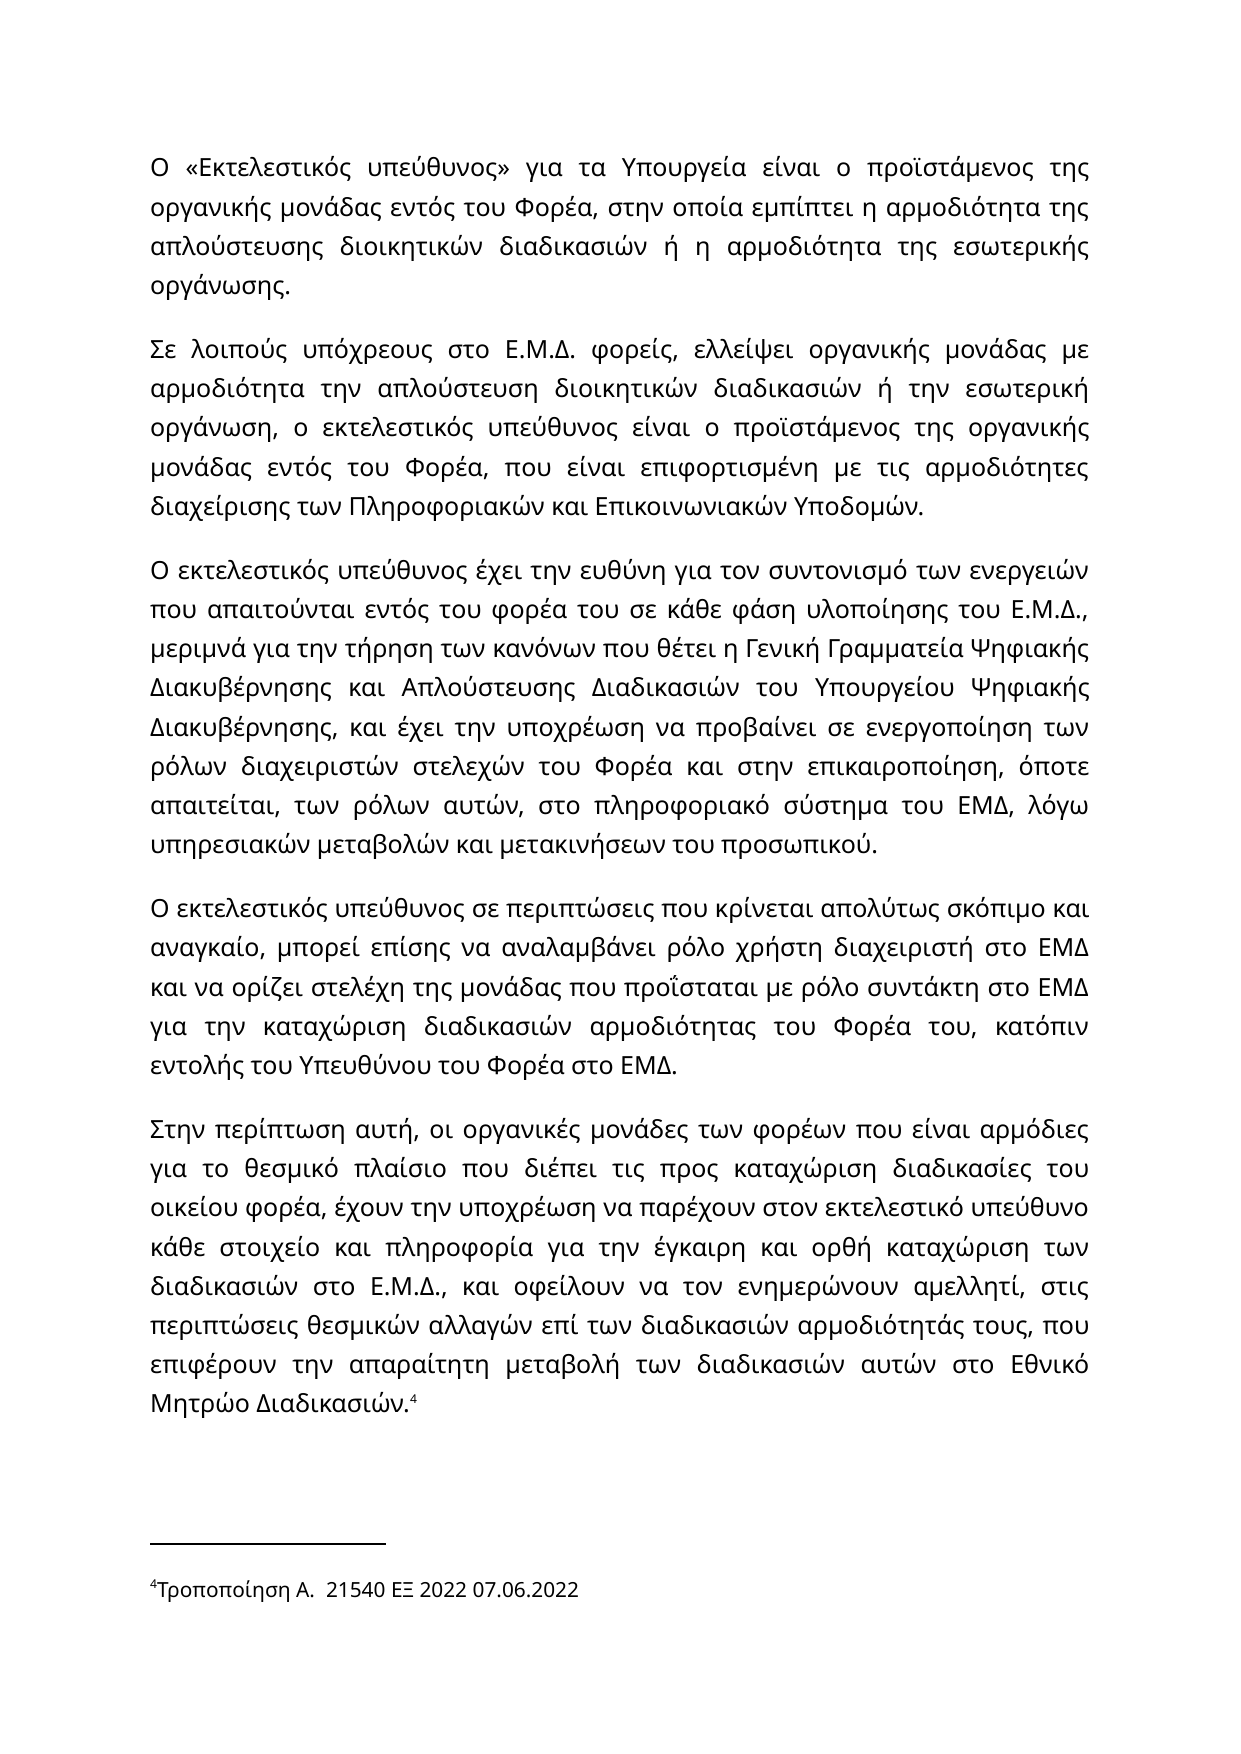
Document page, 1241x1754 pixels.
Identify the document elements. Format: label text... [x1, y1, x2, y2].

text Στην περίπτωση αυτή, οι οργανικές μονάδες των φορέων που είναι αρμόδιες για το θεσμικό πλαίσιο που διέπει τις προς καταχώριση διαδικασίες του οικείου φορέα, έχουν την υποχρέωση να παρέχουν στον εκτελεστικό υπεύθυνο κάθε στοιχείο και πληροφορία για την έγκαιρη και ορθή καταχώριση των διαδικασιών στο Ε.Μ.Δ., και οφείλουν να τον ενημερώνουν αμελλητί, στις περιπτώσεις θεσμικών αλλαγών επί των διαδικασιών αρμοδιότητάς τους, που επιφέρουν την απαραίτητη μεταβολή των διαδικασιών αυτών στο Εθνικό Μητρώο Διαδικασιών. [150, 1112, 1090, 1420]
text Ο εκτελεστικός υπεύθυνος έχει την ευθύνη για τον συντονισμό των ενεργειών που απαιτούνται εντός του φορέα του σε κάθε φάση υλοποίησης του Ε.Μ.Δ., μεριμνά για την τήρηση των κανόνων που θέτει η Γενική Γραμματεία Ψηφιακής Διακυβέρνησης και Απλούστευσης Διαδικασιών του Υπουργείου Ψηφιακής Διακυβέρνησης, και έχει την υποχρέωση να προβαίνει σε ενεργοποίηση των ρόλων διαχειριστών στελεχών του Φορέα και στην επικαιροποίηση, όποτε απαιτείται, των ρόλων αυτών, στο πληροφοριακό σύστημα του ΕΜΔ, λόγω υπηρεσιακών μεταβολών και μετακινήσεων του προσωπικού. [150, 552, 1090, 861]
text Ο «Εκτελεστικός υπεύθυνος» για τα Υπουργεία είναι ο προϊστάμενος της οργανικής μονάδας εντός του Φορέα, στην οποία εμπίπτει η αρμοδιότητα της απλούστευσης διοικητικών διαδικασιών ή η αρμοδιότητα της εσωτερικής οργάνωσης. [150, 150, 1090, 302]
text Σε λοιπούς υπόχρεους στο Ε.Μ.Δ. φορείς, ελλείψει οργανικής μονάδας με αρμοδιότητα την απλούστευση διοικητικών διαδικασιών ή την εσωτερική οργάνωση, ο εκτελεστικός υπεύθυνος είναι ο προϊστάμενος της οργανικής μονάδας εντός του Φορέα, που είναι επιφορτισμένη με τις αρμοδιότητες διαχείρισης των Πληροφοριακών και Επικοινωνιακών Υποδομών. [150, 332, 1090, 522]
text Τροποποίηση A. 21540 ΕΞ 2022 07.06.2022 [150, 1576, 1090, 1604]
text Ο εκτελεστικός υπεύθυνος σε περιπτώσεις που κρίνεται απολύτως σκόπιμο και αναγκαίο, μπορεί επίσης να αναλαμβάνει ρόλο χρήστη διαχειριστή στο ΕΜΔ και να ορίζει στελέχη της μονάδας που προΐσταται με ρόλο συντάκτη στο ΕΜΔ για την καταχώριση διαδικασιών αρμοδιότητας του Φορέα του, κατόπιν εντολής του Υπευθύνου του Φορέα στο ΕΜΔ. [150, 891, 1090, 1082]
